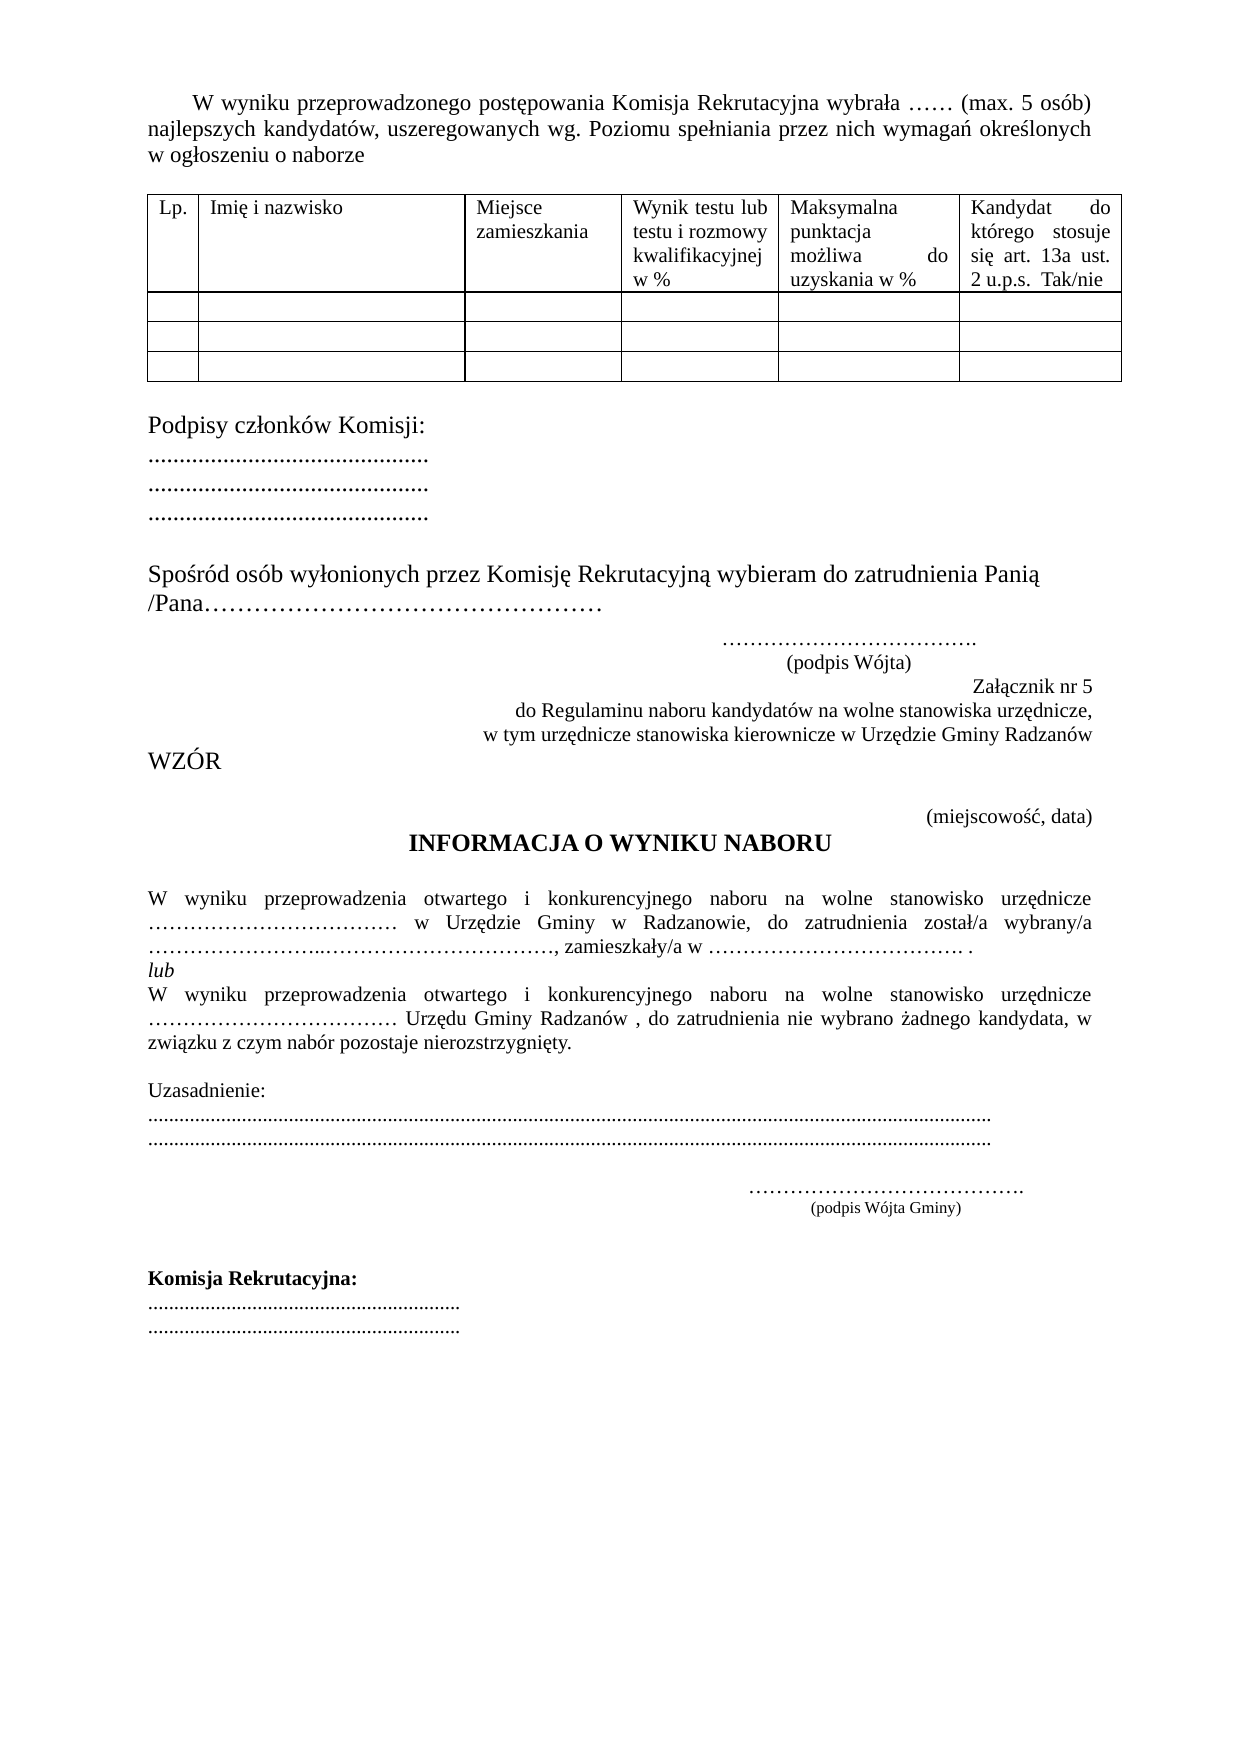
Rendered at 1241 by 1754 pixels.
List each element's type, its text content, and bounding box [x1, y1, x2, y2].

text (podpis Wójta Gminy) [679, 1198, 1093, 1217]
table_cell [148, 352, 198, 381]
table_header Kandydat do którego stosuje się art. 13a ust. 2 u.p.s. Tak/nie [960, 195, 1121, 291]
table_header Miejsce zamieszkania [466, 195, 621, 291]
text ............................................. [148, 497, 1093, 526]
text ............................................. [148, 439, 1093, 468]
table_cell [960, 293, 1121, 321]
text .................................................................................................................................................................. [148, 1126, 1093, 1150]
text w tym urzędnicze stanowiska kierownicze w Urzędzie Gminy Radzanów [148, 722, 1093, 746]
text Spośród osób wyłonionych przez Komisję Rekrutacyjną wybieram do zatrudnienia Panią /Pana………………………………………… [148, 559, 1093, 617]
table_cell [779, 322, 959, 351]
table_cell [199, 293, 464, 321]
text Załącznik nr 5 [148, 674, 1093, 698]
text Podpisy członków Komisji: [148, 411, 1093, 439]
text WZÓR [148, 746, 1093, 775]
table_cell [199, 322, 464, 351]
table_header Maksymalna punktacja możliwa do uzyskania w % [779, 195, 959, 291]
table_cell [622, 352, 778, 381]
table_cell [466, 352, 621, 381]
text W wyniku przeprowadzenia otwartego i konkurencyjnego naboru na wolne stanowisko urzędnicze ……………………………… w Urzędzie Gminy w Radzanowie, do zatrudnienia został/a wybrany/a ……………………..……………………………, zamieszkały/a w ………………………………. . [148, 886, 1093, 958]
text ............................................................ [148, 1290, 1093, 1314]
table_cell [960, 352, 1121, 381]
text INFORMACJA O WYNIKU NABORU [148, 828, 1093, 857]
table_header Imię i nazwisko [199, 195, 464, 291]
table_header Lp. [148, 195, 198, 291]
text lub [148, 958, 1093, 982]
text …………………………………. [679, 1174, 1093, 1198]
text Uzasadnienie: [148, 1078, 1093, 1102]
text (podpis Wójta) [605, 650, 1093, 674]
text W wyniku przeprowadzenia otwartego i konkurencyjnego naboru na wolne stanowisko urzędnicze ……………………………… Urzędu Gminy Radzanów , do zatrudnienia nie wybrano żadnego kandydata, w związku z czym nabór pozostaje nierozstrzygnięty. [148, 982, 1093, 1054]
text W wyniku przeprowadzonego postępowania Komisja Rekrutacyjna wybrała …… (max. 5 osób) najlepszych kandydatów, uszeregowanych wg. Poziomu spełniania przez nich wymagań określonych w ogłoszeniu o naborze [148, 89, 1093, 168]
table_cell [622, 293, 778, 321]
table_cell [466, 293, 621, 321]
text do Regulaminu naboru kandydatów na wolne stanowiska urzędnicze, [148, 698, 1093, 722]
table_cell [148, 293, 198, 321]
table_cell [466, 322, 621, 351]
table_cell [779, 293, 959, 321]
table_cell [779, 352, 959, 381]
text ............................................................ [148, 1314, 1093, 1338]
table_cell [622, 322, 778, 351]
text ............................................. [148, 468, 1093, 497]
table_cell [960, 322, 1121, 351]
text (miejscowość, data) [148, 804, 1093, 828]
table_cell [148, 322, 198, 351]
text ………………………………. [605, 626, 1093, 650]
text .................................................................................................................................................................. [148, 1102, 1093, 1126]
table_cell [199, 352, 464, 381]
text Komisja Rekrutacyjna: [148, 1266, 1093, 1290]
table_header Wynik testu lub testu i rozmowy kwalifikacyjnej w % [622, 195, 778, 291]
